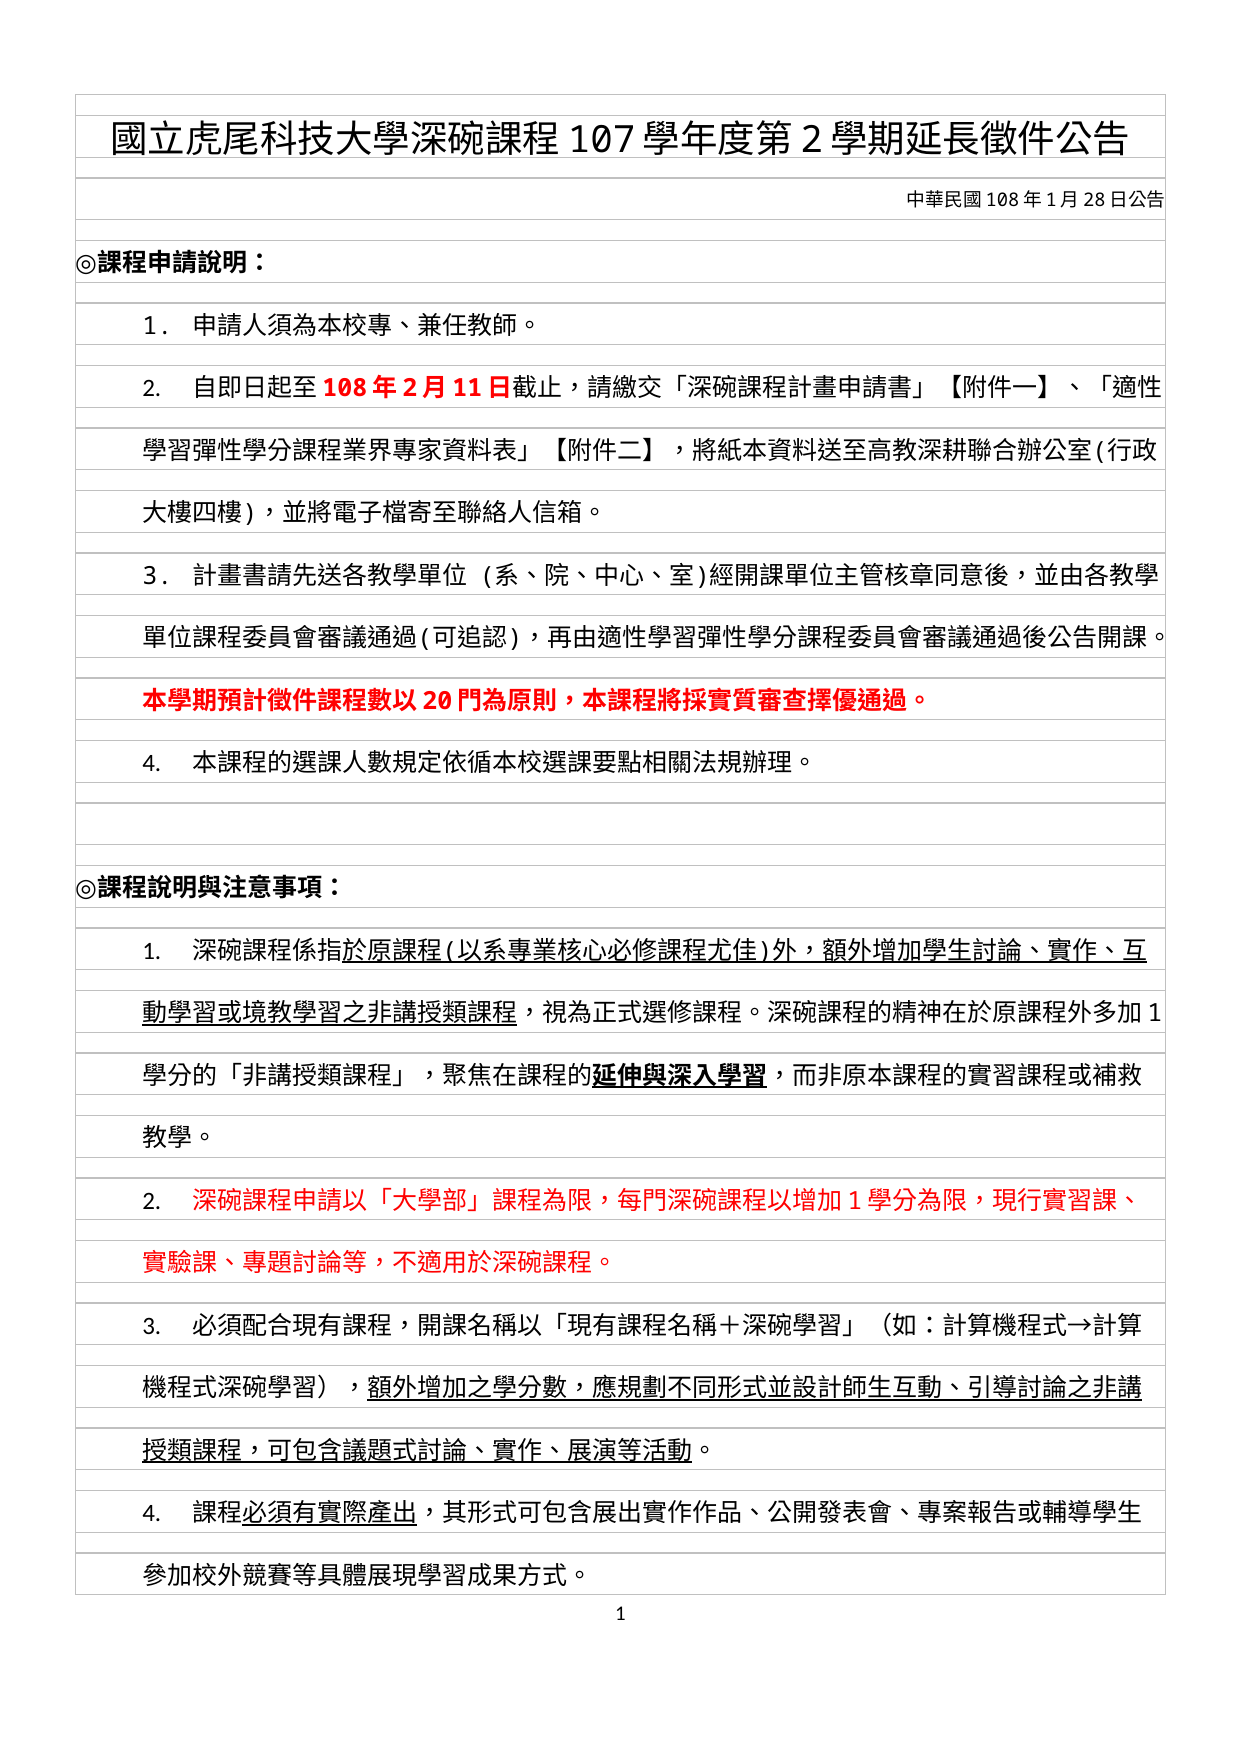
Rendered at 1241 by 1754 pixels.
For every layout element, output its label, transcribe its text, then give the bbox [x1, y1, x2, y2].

list 深碗課程係指於原課程(以系專業核心必修課程尤佳)外，額外增加學生討論、實作、互動學習或境教學習之非講授類課程，視為正式選修課程。深碗課程的精神在於原課程外多加1學分的「非講授類課程」，聚焦在課程的延伸與深入學習，而非原本課程的實習課程或補救教學。 [142, 1054, 1165, 1094]
list 計畫書請先送各教學單位 (系、院、中心、室)經開課單位主管核章同意後，並由各教學單位課程委員會審議通過(可追認)，再由適性學習彈性學分課程委員會審議通過後公告開課。 [142, 533, 1165, 552]
text [76, 845, 1165, 865]
list 授類課程，可包含議題式討論、實作、展演等活動。 [142, 1429, 1165, 1469]
text [76, 220, 1165, 240]
list 深碗課程係指於原課程(以系專業核心必修課程尤佳)外，額外增加學生討論、實作、互動學習或境教學習之非講授類課程，視為正式選修課程。深碗課程的精神在於原課程外多加1學分的「非講授類課程」，聚焦在課程的延伸與深入學習，而非原本課程的實習課程或補救教學。 [142, 1033, 1165, 1052]
list 深碗課程係指於原課程(以系專業核心必修課程尤佳)外，額外增加學生討論、實作、互動學習或境教學習之非講授類課程，視為正式選修課程。深碗課程的精神在於原課程外多加1學分的「非講授類課程」，聚焦在課程的延伸與深入學習，而非原本課程的實習課程或補救教學。 [142, 991, 1165, 1032]
list 深碗課程申請以「大學部」課程為限，每門深碗課程以增加1學分為限，現行實習課、 [142, 1179, 1165, 1219]
list 實驗課、專題討論等，不適用於深碗課程。 [142, 1241, 1165, 1282]
list 計畫書請先送各教學單位 (系、院、中心、室)經開課單位主管核章同意後，並由各教學單位課程委員會審議通過(可追認)，再由適性學習彈性學分課程委員會審議通過後公告開課。 [142, 616, 1165, 657]
list [142, 408, 1165, 427]
list [142, 1220, 1165, 1240]
text ◎課程說明與注意事項： [76, 866, 1165, 907]
text [76, 158, 1165, 177]
list 深碗課程係指於原課程(以系專業核心必修課程尤佳)外，額外增加學生討論、實作、互動學習或境教學習之非講授類課程，視為正式選修課程。深碗課程的精神在於原課程外多加1學分的「非講授類課程」，聚焦在課程的延伸與深入學習，而非原本課程的實習課程或補救教學。 [142, 929, 1165, 969]
list [142, 1408, 1165, 1427]
list 深碗課程係指於原課程(以系專業核心必修課程尤佳)外，額外增加學生討論、實作、互動學習或境教學習之非講授類課程，視為正式選修課程。深碗課程的精神在於原課程外多加1學分的「非講授類課程」，聚焦在課程的延伸與深入學習，而非原本課程的實習課程或補救教學。 [142, 1116, 1165, 1157]
list [142, 1158, 1165, 1177]
list 申請人須為本校專、兼任教師。 [142, 304, 1165, 344]
list 計畫書請先送各教學單位 (系、院、中心、室)經開課單位主管核章同意後，並由各教學單位課程委員會審議通過(可追認)，再由適性學習彈性學分課程委員會審議通過後公告開課。 [142, 554, 1165, 594]
list [142, 345, 1165, 365]
list 大樓四樓)，並將電子檔寄至聯絡人信箱。 [142, 491, 1165, 532]
list [142, 1283, 1165, 1302]
text 國立虎尾科技大學深碗課程107學年度第2學期延長徵件公告 [76, 116, 1165, 157]
list [142, 470, 1165, 490]
list [142, 1470, 1165, 1490]
list 自即日起至108年2月11日截止，請繳交「深碗課程計畫申請書」【附件一】、「適性 [142, 366, 1165, 407]
list [142, 1533, 1165, 1552]
text [76, 95, 1165, 115]
list 計畫書請先送各教學單位 (系、院、中心、室)經開課單位主管核章同意後，並由各教學單位課程委員會審議通過(可追認)，再由適性學習彈性學分課程委員會審議通過後公告開課。 [142, 595, 1165, 615]
list 機程式深碗學習），額外增加之學分數，應規劃不同形式並設計師生互動、引導討論之非講 [142, 1366, 1165, 1407]
text ◎課程申請說明： [76, 241, 1165, 282]
list 深碗課程係指於原課程(以系專業核心必修課程尤佳)外，額外增加學生討論、實作、互動學習或境教學習之非講授類課程，視為正式選修課程。深碗課程的精神在於原課程外多加1學分的「非講授類課程」，聚焦在課程的延伸與深入學習，而非原本課程的實習課程或補救教學。 [142, 908, 1165, 927]
list 深碗課程係指於原課程(以系專業核心必修課程尤佳)外，額外增加學生討論、實作、互動學習或境教學習之非講授類課程，視為正式選修課程。深碗課程的精神在於原課程外多加1學分的「非講授類課程」，聚焦在課程的延伸與深入學習，而非原本課程的實習課程或補救教學。 [142, 1095, 1165, 1115]
text 中華民國108年1月28日公告 [76, 179, 1165, 219]
list [142, 1345, 1165, 1365]
list 必須配合現有課程，開課名稱以「現有課程名稱＋深碗學習」（如：計算機程式→計算 [142, 1304, 1165, 1344]
list 本課程的選課人數規定依循本校選課要點相關法規辦理。 [142, 741, 1165, 782]
list 參加校外競賽等具體展現學習成果方式。 [142, 1554, 1165, 1594]
list 深碗課程係指於原課程(以系專業核心必修課程尤佳)外，額外增加學生討論、實作、互動學習或境教學習之非講授類課程，視為正式選修課程。深碗課程的精神在於原課程外多加1學分的「非講授類課程」，聚焦在課程的延伸與深入學習，而非原本課程的實習課程或補救教學。 [142, 970, 1165, 990]
list 課程必須有實際產出，其形式可包含展出實作作品、公開發表會、專案報告或輔導學生 [142, 1491, 1165, 1532]
list [142, 283, 1165, 302]
list [142, 720, 1165, 740]
text [142, 658, 1165, 677]
text 本學期預計徵件課程數以20門為原則，本課程將採實質審查擇優通過。 [142, 679, 1165, 719]
list 學習彈性學分課程業界專家資料表」【附件二】，將紙本資料送至高教深耕聯合辦公室(行政 [142, 429, 1165, 469]
